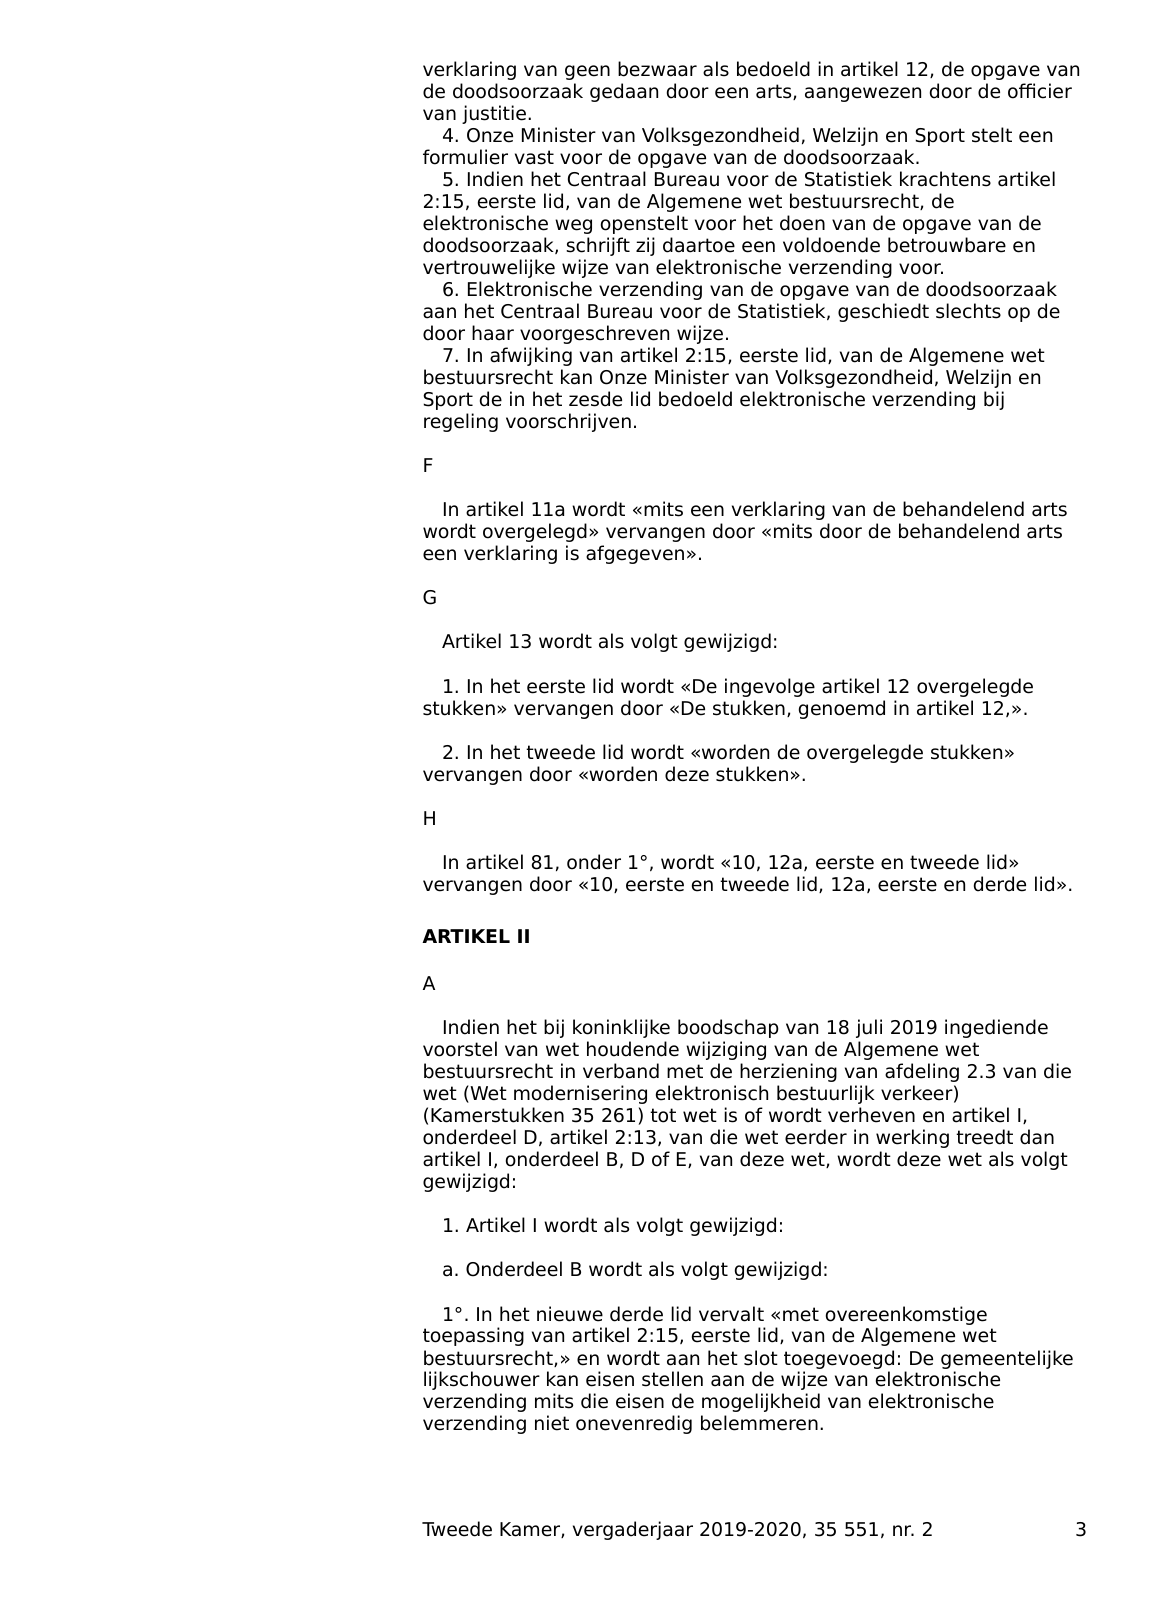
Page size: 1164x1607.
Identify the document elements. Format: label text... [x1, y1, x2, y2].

text 1. Artikel I wordt als volgt gewijzigd: [422, 1215, 1087, 1237]
text 4. Onze Minister van Volksgezondheid, Welzijn en Sport stelt een formulier vast voor de opgave van de doodsoorzaak. [422, 125, 1087, 169]
text H [422, 808, 1087, 830]
text 1°. In het nieuwe derde lid vervalt «met overeenkomstige toepassing van artikel 2:15, eerste lid, van de Algemene wet bestuursrecht,» en wordt aan het slot toegevoegd: De gemeentelijke lijkschouwer kan eisen stellen aan de wijze van elektronische verzending mits die eisen de mogelijkheid van elektronische verzending niet onevenredig belemmeren. [422, 1303, 1087, 1435]
text 5. Indien het Centraal Bureau voor de Statistiek krachtens artikel 2:15, eerste lid, van de Algemene wet bestuursrecht, de elektronische weg openstelt voor het doen van de opgave van de doodsoorzaak, schrijft zij daartoe een voldoende betrouwbare en vertrouwelijke wijze van elektronische verzending voor. [422, 169, 1087, 279]
text F [422, 455, 1087, 477]
text G [422, 587, 1087, 609]
text 1. In het eerste lid wordt «De ingevolge artikel 12 overgelegde stukken» vervangen door «De stukken, genoemd in artikel 12,». [422, 676, 1087, 719]
text Indien het bij koninklijke boodschap van 18 juli 2019 ingediende voorstel van wet houdende wijziging van de Algemene wet bestuursrecht in verband met de herziening van afdeling 2.3 van die wet (Wet modernisering elektronisch bestuurlijk verkeer) (Kamerstukken 35 261) tot wet is of wordt verheven en artikel I, onderdeel D, artikel 2:13, van die wet eerder in werking treedt dan artikel I, onderdeel B, D of E, van deze wet, wordt deze wet als volgt gewijzigd: [422, 1017, 1087, 1193]
text verklaring van geen bezwaar als bedoeld in artikel 12, de opgave van de doodsoorzaak gedaan door een arts, aangewezen door de officier van justitie. [422, 59, 1087, 125]
text 2. In het tweede lid wordt «worden de overgelegde stukken» vervangen door «worden deze stukken». [422, 742, 1087, 786]
text 6. Elektronische verzending van de opgave van de doodsoorzaak aan het Centraal Bureau voor de Statistiek, geschiedt slechts op de door haar voorgeschreven wijze. [422, 279, 1087, 345]
text 7. In afwijking van artikel 2:15, eerste lid, van de Algemene wet bestuursrecht kan Onze Minister van Volksgezondheid, Welzijn en Sport de in het zesde lid bedoeld elektronische verzending bij regeling voorschrijven. [422, 345, 1087, 433]
text a. Onderdeel B wordt als volgt gewijzigd: [422, 1259, 1087, 1281]
text In artikel 81, onder 1°, wordt «10, 12a, eerste en tweede lid» vervangen door «10, eerste en tweede lid, 12a, eerste en derde lid». [422, 852, 1087, 896]
text A [422, 973, 1087, 995]
text Artikel 13 wordt als volgt gewijzigd: [422, 631, 1087, 653]
subtitle ARTIKEL II [422, 926, 1087, 948]
text In artikel 11a wordt «mits een verklaring van de behandelend arts wordt overgelegd» vervangen door «mits door de behandelend arts een verklaring is afgegeven». [422, 499, 1087, 565]
